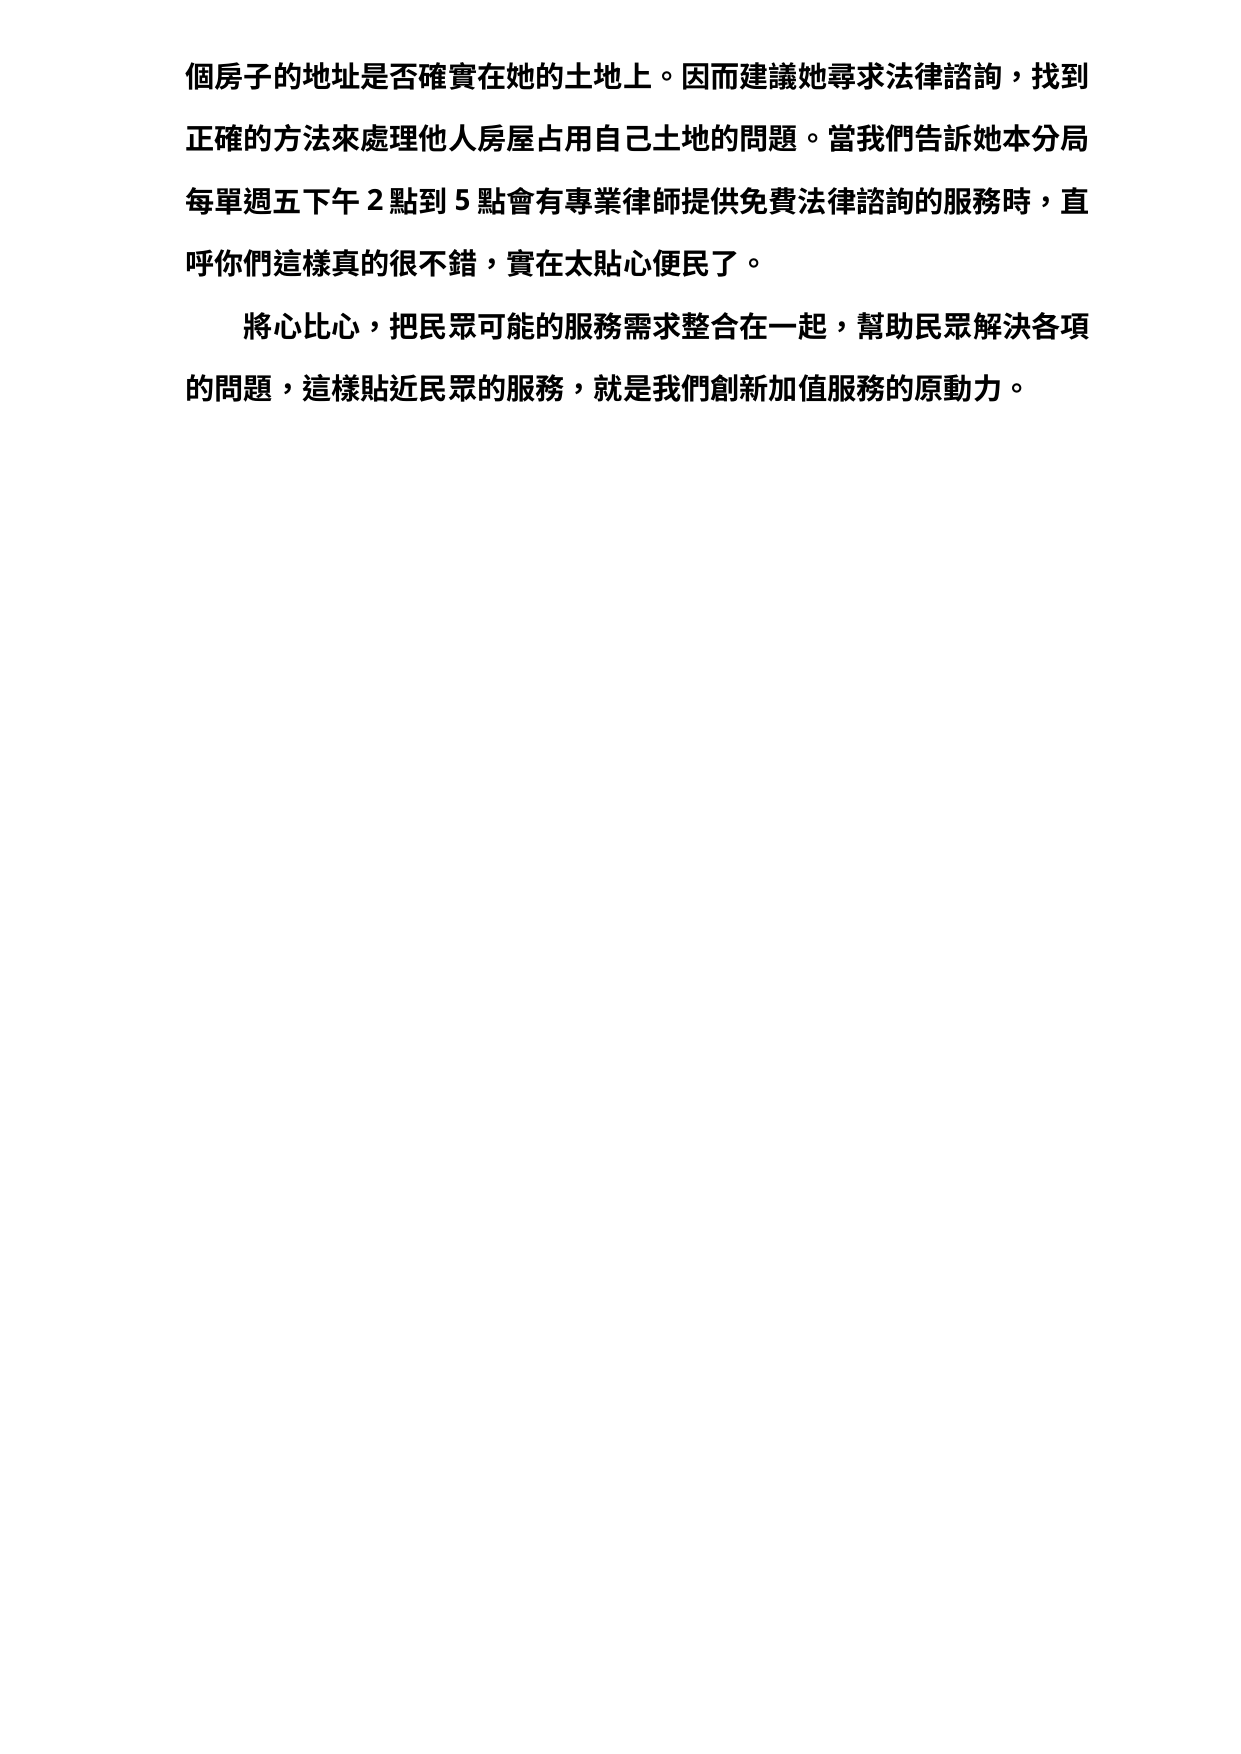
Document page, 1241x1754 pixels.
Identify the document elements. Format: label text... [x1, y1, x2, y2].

text 每單週五下午2點到5點會有專業律師提供免費法律諮詢的服務時，直 [1181, 158, 1215, 220]
text 的問題，這樣貼近民眾的服務，就是我們創新加值服務的原動力。 [1181, 345, 1215, 408]
text 個房子的地址是否確實在她的土地上。因而建議她尋求法律諮詢，找到 [1181, 33, 1215, 95]
text 正確的方法來處理他人房屋占用自己土地的問題。當我們告訴她本分局 [1181, 95, 1215, 158]
text 呼你們這樣真的很不錯，實在太貼心便民了。 [1181, 220, 1215, 283]
text 將心比心，把民眾可能的服務需求整合在一起，幫助民眾解決各項 [1181, 283, 1215, 345]
